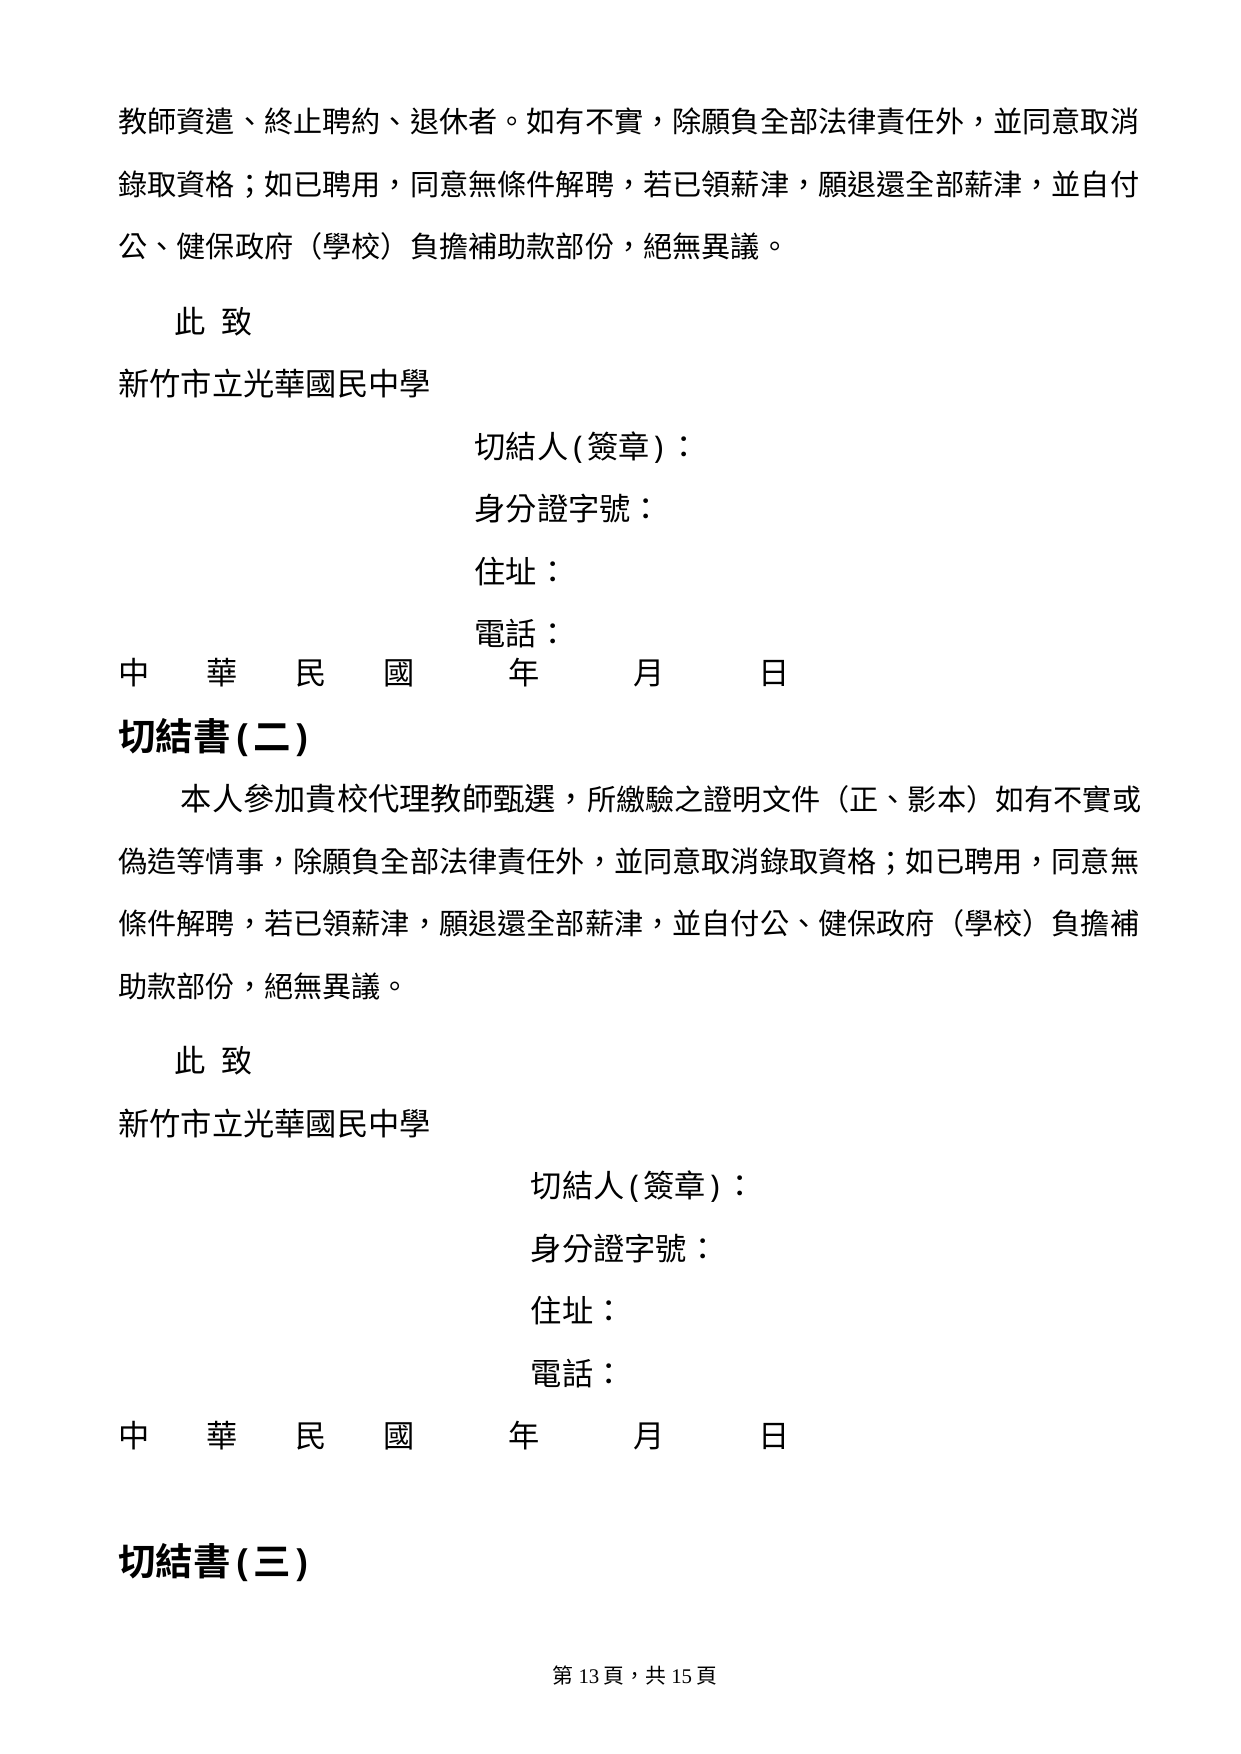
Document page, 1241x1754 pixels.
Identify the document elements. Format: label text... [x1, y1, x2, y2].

text 電話： [118, 591, 1152, 653]
text 中 華 民 國 年 月 日 [118, 653, 1152, 693]
text 此 致 [118, 278, 1152, 341]
text 新竹市立光華國民中學 [118, 341, 1152, 403]
text 此 致 [118, 1018, 1152, 1080]
text 切結人(簽章)： [118, 403, 1152, 466]
text 切結人(簽章)： [118, 1143, 1152, 1205]
text 住址： [118, 1268, 1152, 1330]
text 新竹市立光華國民中學 [118, 1080, 1152, 1143]
text 本人參加貴校代理教師甄選，所繳驗之證明文件（正、影本）如有不實或偽造等情事，除願負全部法律責任外，並同意取消錄取資格；如已聘用，同意無條件解聘，若已領薪津，願退還全部薪津，並自付公、健保政府（學校）負擔補助款部份，絕無異議。 [118, 755, 1152, 1005]
text 切結書(二) [118, 693, 1152, 755]
text 身分證字號： [118, 466, 1152, 528]
text 住址： [118, 528, 1152, 591]
text 身分證字號： [118, 1205, 1152, 1268]
text 中 華 民 國 年 月 日 [118, 1393, 1152, 1455]
text 教師資遣、終止聘約、退休者。如有不實，除願負全部法律責任外，並同意取消錄取資格；如已聘用，同意無條件解聘，若已領薪津，願退還全部薪津，並自付公、健保政府（學校）負擔補助款部份，絕無異議。 [118, 78, 1152, 266]
text 切結書(三) [118, 1518, 1152, 1580]
text 電話： [118, 1330, 1152, 1393]
